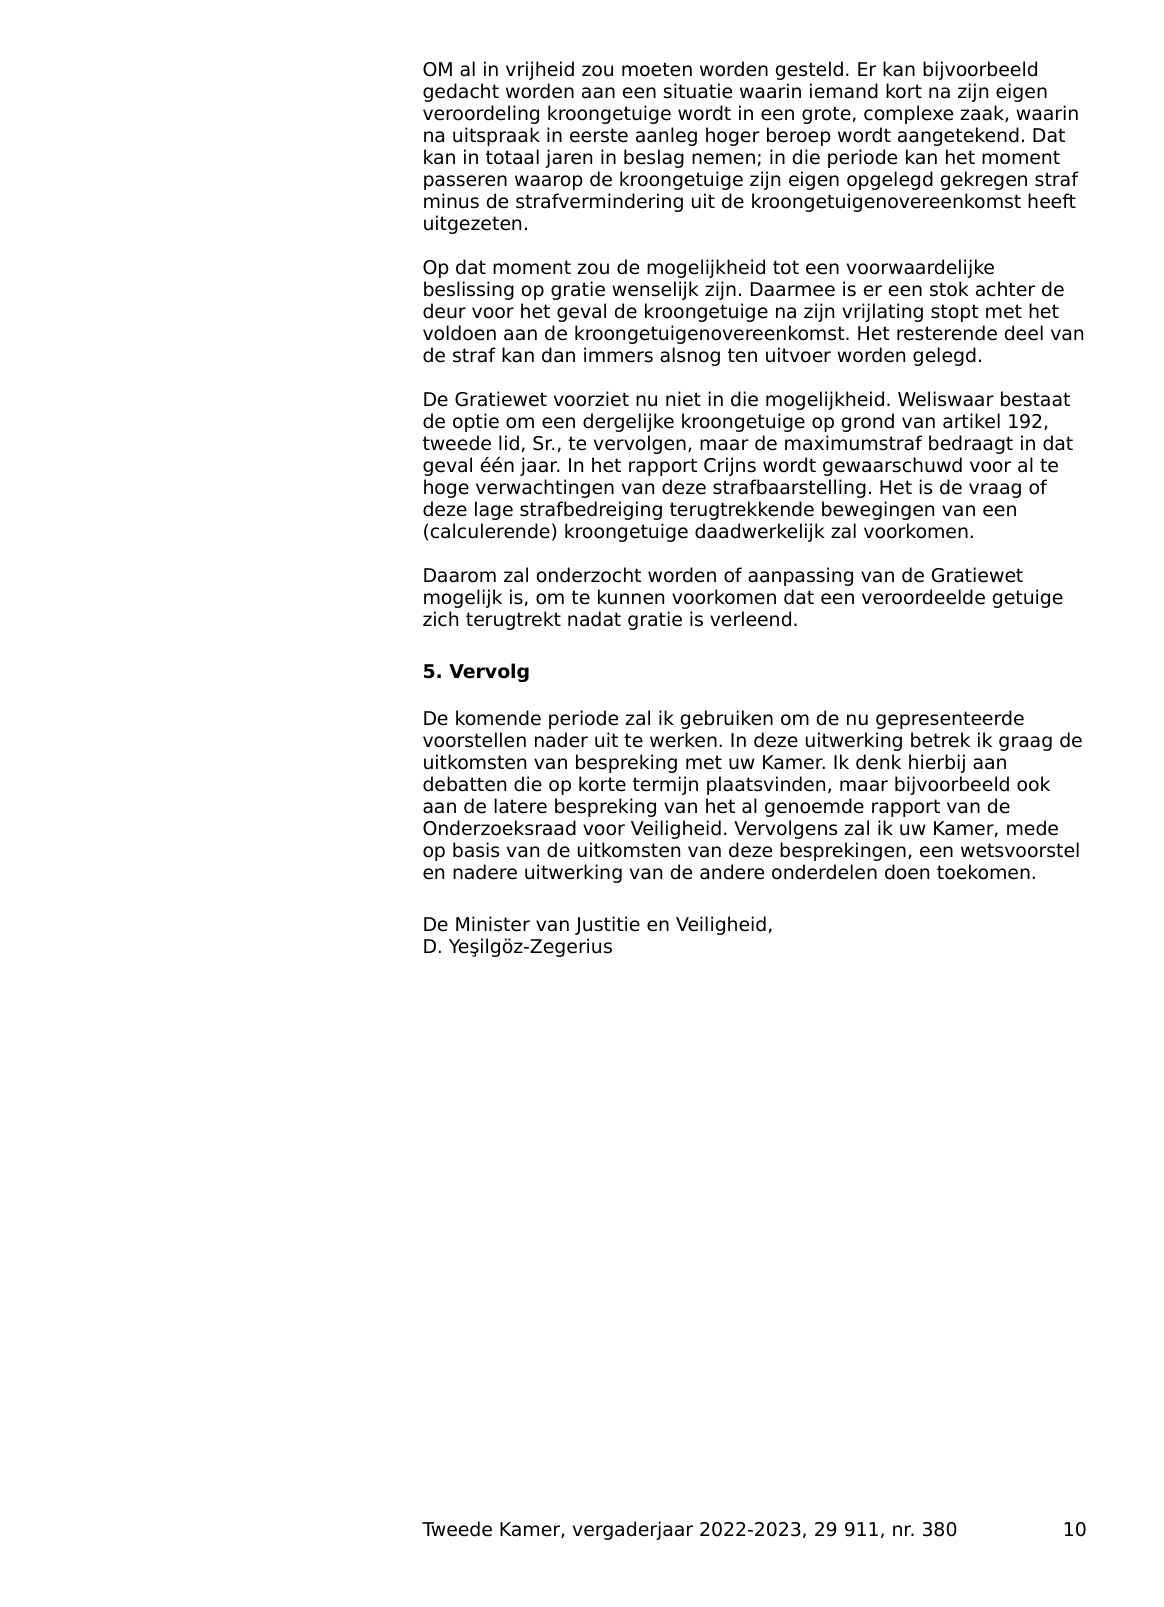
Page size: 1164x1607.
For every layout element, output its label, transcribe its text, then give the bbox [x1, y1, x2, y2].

subtitle 5. Vervolg [422, 661, 1087, 683]
text OM al in vrijheid zou moeten worden gesteld. Er kan bijvoorbeeld gedacht worden aan een situatie waarin iemand kort na zijn eigen veroordeling kroongetuige wordt in een grote, complexe zaak, waarin na uitspraak in eerste aanleg hoger beroep wordt aangetekend. Dat kan in totaal jaren in beslag nemen; in die periode kan het moment passeren waarop de kroongetuige zijn eigen opgelegd gekregen straf minus de strafvermindering uit de kroongetuigenovereenkomst heeft uitgezeten. [422, 59, 1087, 235]
text De Minister van Justitie en Veiligheid, D. Yeşilgöz-Zegerius [422, 914, 1087, 958]
text De Gratiewet voorziet nu niet in die mogelijkheid. Weliswaar bestaat de optie om een dergelijke kroongetuige op grond van artikel 192, tweede lid, Sr., te vervolgen, maar de maximumstraf bedraagt in dat geval één jaar. In het rapport Crijns wordt gewaarschuwd voor al te hoge verwachtingen van deze strafbaarstelling. Het is de vraag of deze lage strafbedreiging terugtrekkende bewegingen van een (calculerende) kroongetuige daadwerkelijk zal voorkomen. [422, 389, 1087, 543]
text Daarom zal onderzocht worden of aanpassing van de Gratiewet mogelijk is, om te kunnen voorkomen dat een veroordeelde getuige zich terugtrekt nadat gratie is verleend. [422, 565, 1087, 631]
text Op dat moment zou de mogelijkheid tot een voorwaardelijke beslissing op gratie wenselijk zijn. Daarmee is er een stok achter de deur voor het geval de kroongetuige na zijn vrijlating stopt met het voldoen aan de kroongetuigenovereenkomst. Het resterende deel van de straf kan dan immers alsnog ten uitvoer worden gelegd. [422, 257, 1087, 367]
text De komende periode zal ik gebruiken om de nu gepresenteerde voorstellen nader uit te werken. In deze uitwerking betrek ik graag de uitkomsten van bespreking met uw Kamer. Ik denk hierbij aan debatten die op korte termijn plaatsvinden, maar bijvoorbeeld ook aan de latere bespreking van het al genoemde rapport van de Onderzoeksraad voor Veiligheid. Vervolgens zal ik uw Kamer, mede op basis van de uitkomsten van deze besprekingen, een wetsvoorstel en nadere uitwerking van de andere onderdelen doen toekomen. [422, 708, 1087, 884]
